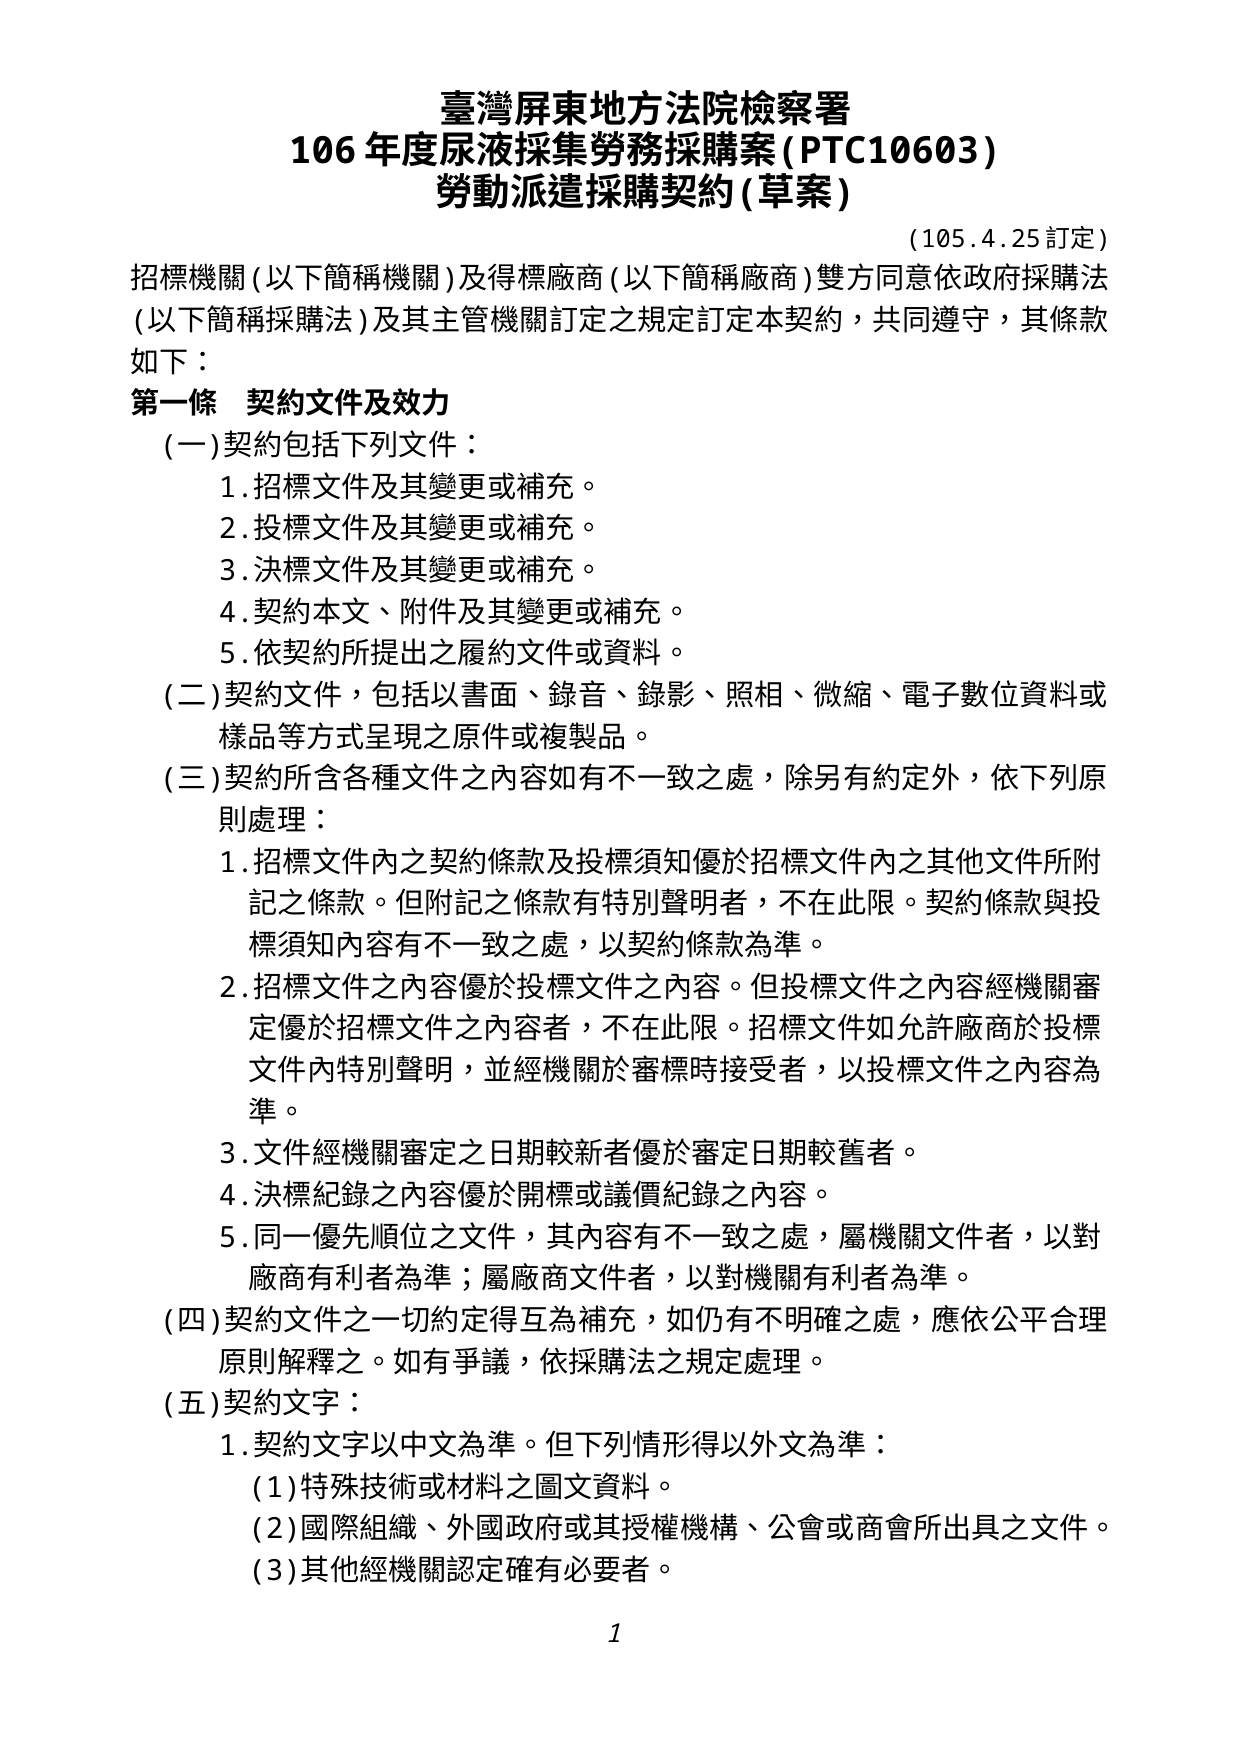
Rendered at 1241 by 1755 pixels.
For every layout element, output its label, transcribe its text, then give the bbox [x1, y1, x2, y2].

text 臺灣屏東地方法院檢察署 [130, 89, 1110, 130]
text 4.契約本文、附件及其變更或補充。 [218, 589, 1104, 630]
text 106年度尿液採集勞務採購案(PTC10603) [130, 130, 1110, 172]
text 勞動派遣採購契約(草案) [130, 172, 1110, 214]
text 2.投標文件及其變更或補充。 [218, 505, 1104, 547]
text 招標機關(以下簡稱機關)及得標廠商(以下簡稱廠商)雙方同意依政府採購法(以下簡稱採購法)及其主管機關訂定之規定訂定本契約，共同遵守，其條款如下： [130, 255, 1110, 380]
text (105.4.25訂定) [130, 214, 1110, 255]
text (四)契約文件之一切約定得互為補充，如仍有不明確之處，應依公平合理原則解釋之。如有爭議，依採購法之規定處理。 [159, 1297, 1110, 1380]
text 1.招標文件內之契約條款及投標須知優於招標文件內之其他文件所附記之條款。但附記之條款有特別聲明者，不在此限。契約條款與投標須知內容有不一致之處，以契約條款為準。 [218, 839, 1104, 964]
text 1.契約文字以中文為準。但下列情形得以外文為準： [218, 1422, 1104, 1464]
text (2)國際組織、外國政府或其授權機構、公會或商會所出具之文件。 [248, 1505, 1110, 1547]
text (3)其他經機關認定確有必要者。 [248, 1547, 1110, 1589]
text 1.招標文件及其變更或補充。 [218, 464, 1104, 505]
text 5.同一優先順位之文件，其內容有不一致之處，屬機關文件者，以對廠商有利者為準；屬廠商文件者，以對機關有利者為準。 [218, 1214, 1104, 1297]
text (二)契約文件，包括以書面、錄音、錄影、照相、微縮、電子數位資料或樣品等方式呈現之原件或複製品。 [159, 672, 1110, 755]
text 4.決標紀錄之內容優於開標或議價紀錄之內容。 [218, 1172, 1104, 1214]
text 5.依契約所提出之履約文件或資料。 [218, 630, 1104, 672]
text 第一條 契約文件及效力 [130, 380, 1110, 422]
text 3.文件經機關審定之日期較新者優於審定日期較舊者。 [218, 1130, 1104, 1172]
text (1)特殊技術或材料之圖文資料。 [248, 1464, 1110, 1505]
text (一)契約包括下列文件： [159, 422, 1110, 464]
text 2.招標文件之內容優於投標文件之內容。但投標文件之內容經機關審定優於招標文件之內容者，不在此限。招標文件如允許廠商於投標文件內特別聲明，並經機關於審標時接受者，以投標文件之內容為準。 [218, 964, 1104, 1130]
text (三)契約所含各種文件之內容如有不一致之處，除另有約定外，依下列原則處理： [159, 755, 1110, 839]
text (五)契約文字： [159, 1380, 1110, 1422]
text 3.決標文件及其變更或補充。 [218, 547, 1104, 589]
